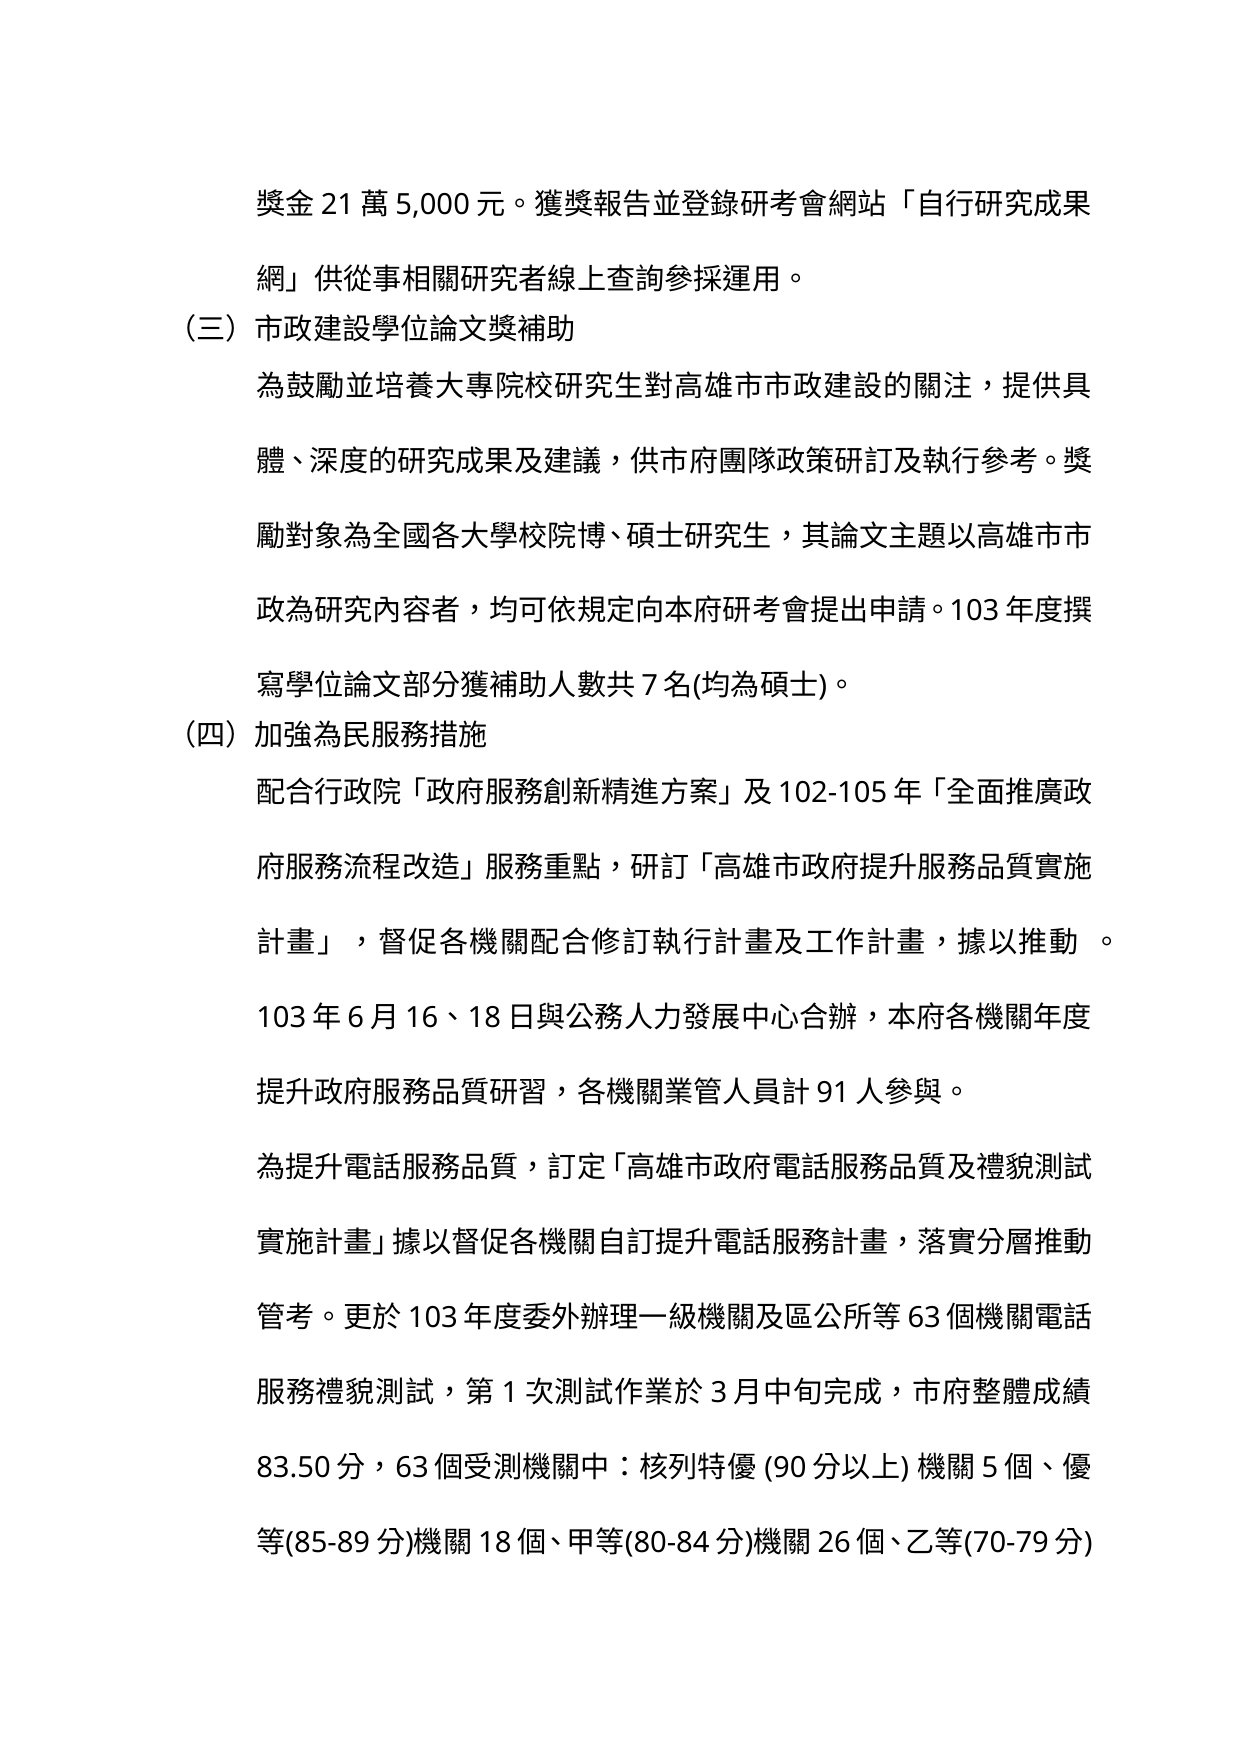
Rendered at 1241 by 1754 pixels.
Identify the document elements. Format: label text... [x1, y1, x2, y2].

text 為提升電話服務品質，訂定「高雄市政府電話服務品質及禮貌測試實施計畫」據以督促各機關自訂提升電話服務計畫，落實分層推動管考。更於103年度委外辦理一級機關及區公所等63個機關電話服務禮貌測試，第1次測試作業於3月中旬完成，市府整體成績83.50分，63個受測機關中：核列特優 (90分以上) 機關5個、優等(85-89分)機關18個、甲等(80-84分)機關26個、乙等(70-79分) [256, 1127, 1092, 1577]
text 配合行政院「政府服務創新精進方案」及102-105年「全面推廣政府服務流程改造」服務重點，研訂「高雄市政府提升服務品質實施計畫」，督促各機關配合修訂執行計畫及工作計畫，據以推動。103年6月16、18日與公務人力發展中心合辦，本府各機關年度提升政府服務品質研習，各機關業管人員計91人參與。 [256, 752, 1092, 1127]
text 獎金21萬5,000元。獲獎報告並登錄研考會網站「自行研究成果網」供從事相關研究者線上查詢參採運用。 [256, 164, 1092, 314]
text （三）市政建設學位論文獎補助 [148, 314, 1092, 346]
text 為鼓勵並培養大專院校研究生對高雄市市政建設的關注，提供具體、深度的研究成果及建議，供市府團隊政策研訂及執行參考。獎勵對象為全國各大學校院博、碩士研究生，其論文主題以高雄市市政為研究內容者，均可依規定向本府研考會提出申請。103年度撰寫學位論文部分獲補助人數共7名(均為碩士)。 [256, 346, 1092, 721]
text （四）加強為民服務措施 [148, 721, 1092, 752]
